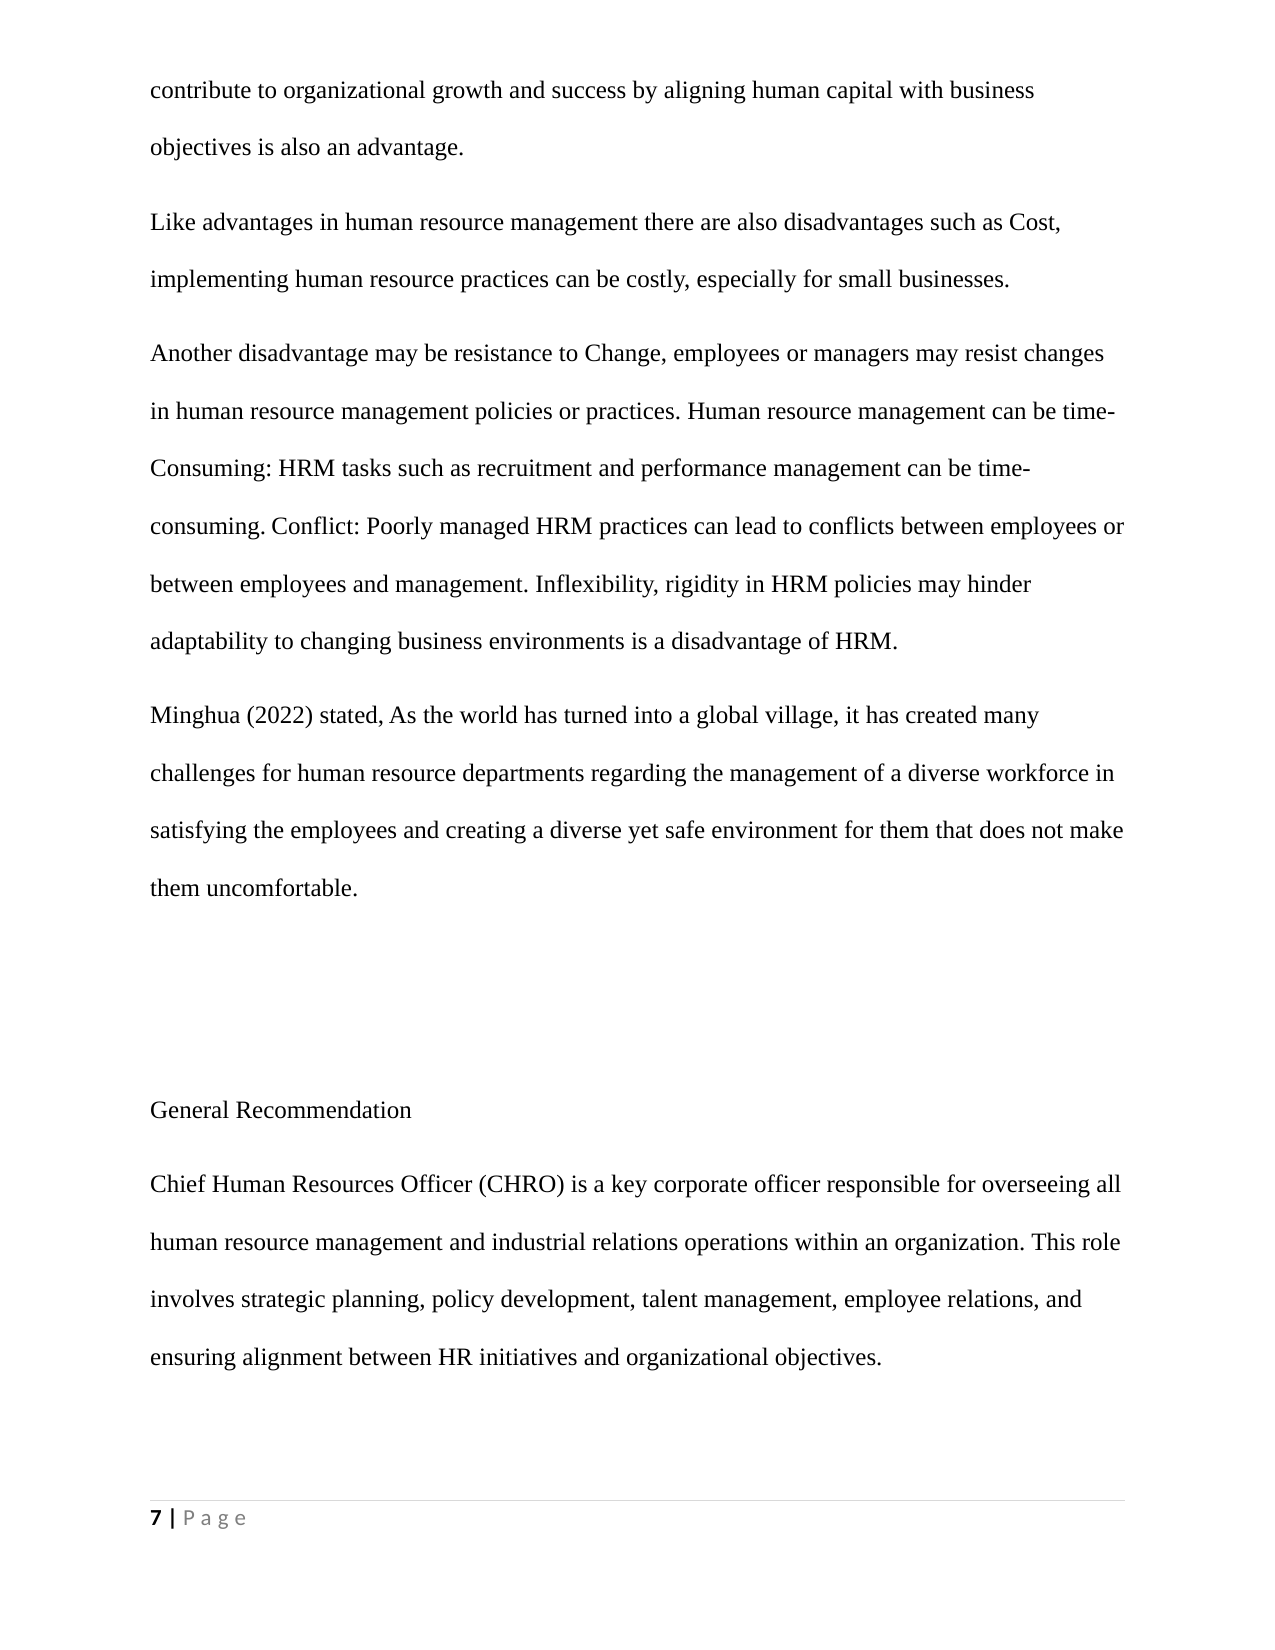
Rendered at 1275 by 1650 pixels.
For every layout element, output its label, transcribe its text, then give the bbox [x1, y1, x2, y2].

text General Recommendation [150, 1095, 1125, 1124]
text Chief Human Resources Officer (CHRO) is a key corporate officer responsible for overseeing all human resource management and industrial relations operations within an organization. This role involves strategic planning, policy development, talent management, employee relations, and ensuring alignment between HR initiatives and organizational objectives. [150, 1169, 1125, 1371]
text Minghua (2022) stated, As the world has turned into a global village, it has created many challenges for human resource departments regarding the management of a diverse workforce in satisfying the employees and creating a diverse yet safe environment for them that does not make them uncomfortable. [150, 700, 1125, 902]
text contribute to organizational growth and success by aligning human capital with business objectives is also an advantage. [150, 75, 1125, 161]
text Another disadvantage may be resistance to Change, employees or managers may resist changes in human resource management policies or practices. Human resource management can be time-Consuming: HRM tasks such as recruitment and performance management can be time-consuming. Conflict: Poorly managed HRM practices can lead to conflicts between employees or between employees and management. Inflexibility, rigidity in HRM policies may hinder adaptability to changing business environments is a disadvantage of HRM. [150, 338, 1125, 655]
text Like advantages in human resource management there are also disadvantages such as Cost, implementing human resource practices can be costly, especially for small businesses. [150, 207, 1125, 293]
